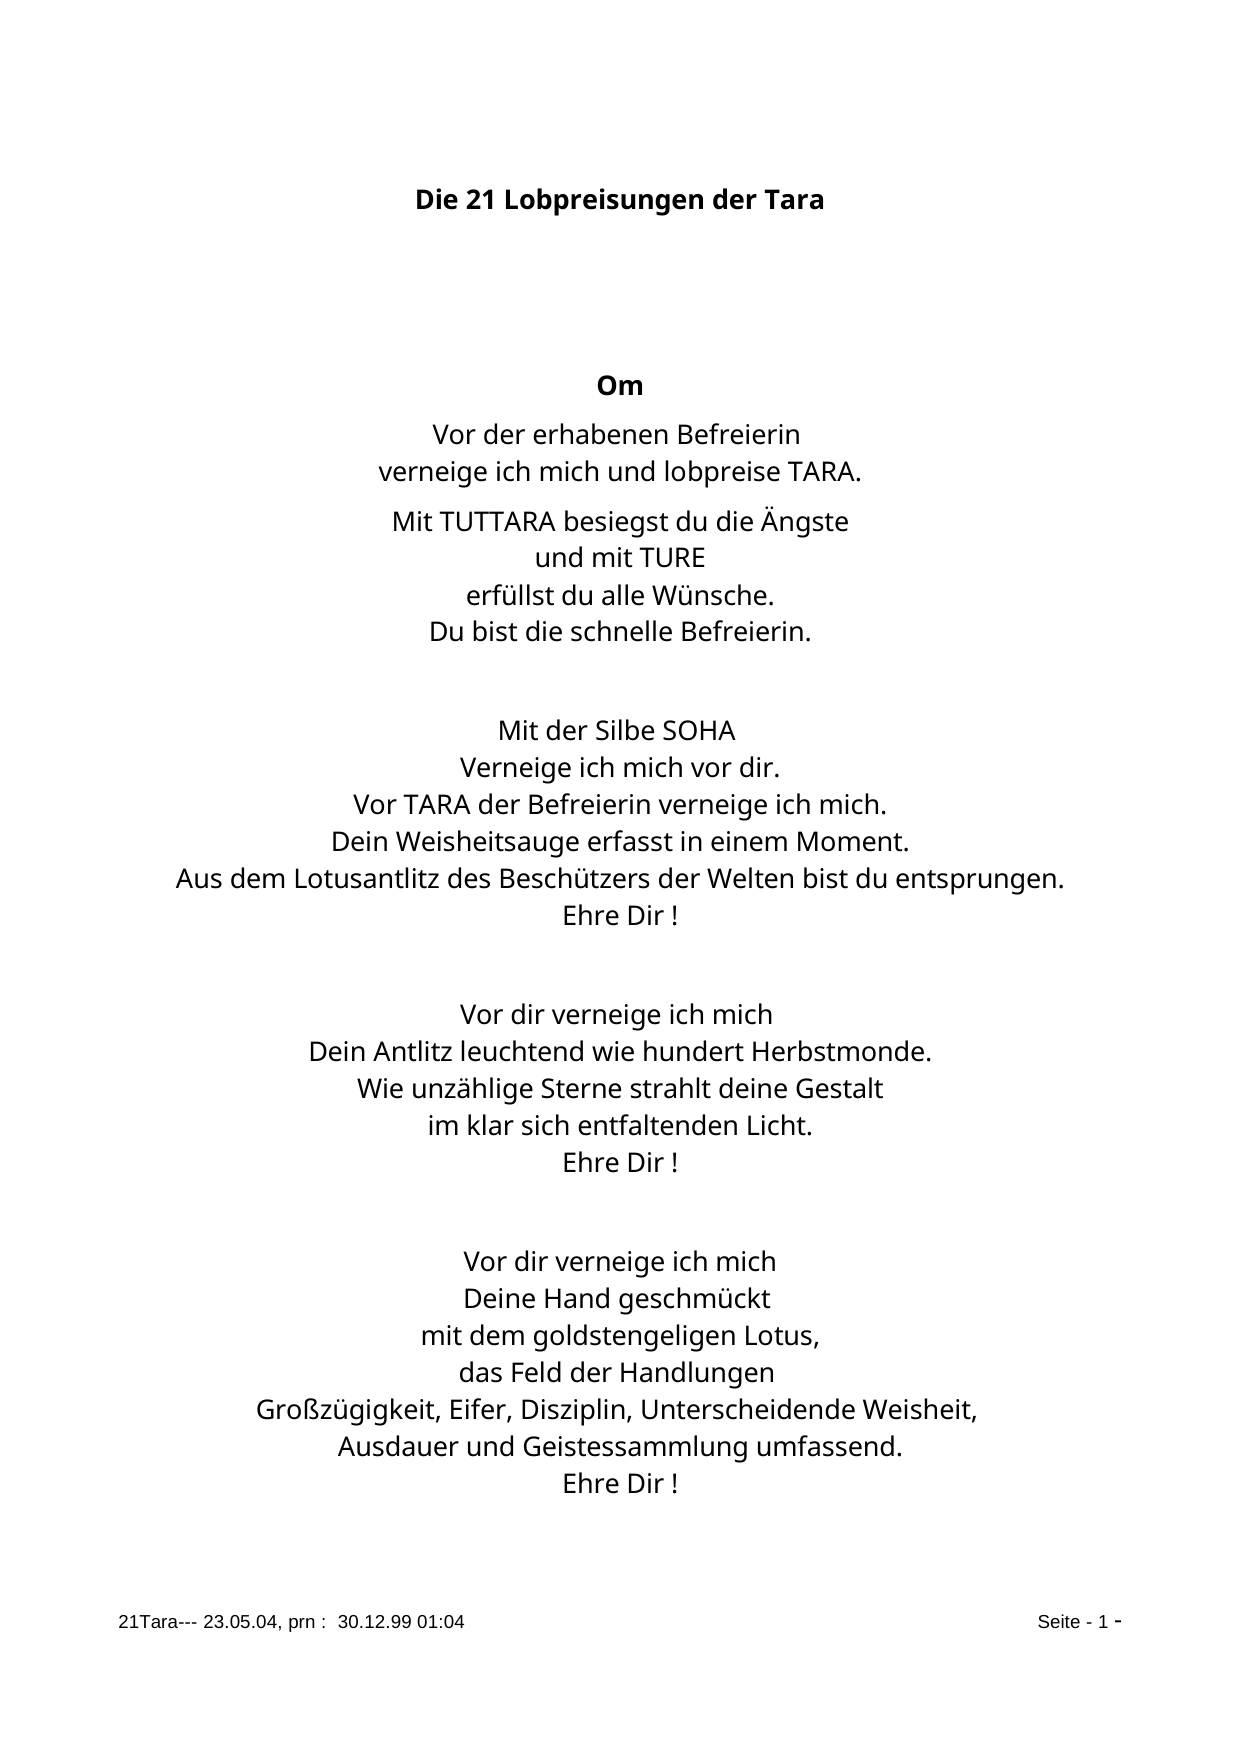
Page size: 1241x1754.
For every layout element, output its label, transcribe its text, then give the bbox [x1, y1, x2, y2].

text Mit der Silbe SOHA Verneige ich mich vor dir. Vor TARA der Befreierin verneige ich mich. Dein Weisheitsauge erfasst in einem Moment. Aus dem Lotusantlitz des Beschützers der Welten bist du entsprungen. Ehre Dir ! [118, 712, 1122, 934]
subtitle Om [118, 366, 1122, 403]
subtitle Die 21 Lobpreisungen der Tara [118, 180, 1122, 217]
text Mit TUTTARA besiegst du die Ängste und mit TURE erfüllst du alle Wünsche. Du bist die schnelle Befreierin. [118, 502, 1122, 650]
text Vor dir verneige ich mich Dein Antlitz leuchtend wie hundert Herbstmonde. Wie unzählige Sterne strahlt deine Gestalt im klar sich entfaltenden Licht. Ehre Dir ! [118, 996, 1122, 1181]
text Vor der erhabenen Befreierin verneige ich mich und lobpreise TARA. [118, 416, 1122, 489]
text Vor dir verneige ich mich Deine Hand geschmückt mit dem goldstengeligen Lotus, das Feld der Handlungen Großzügigkeit, Eifer, Disziplin, Unterscheidende Weisheit, Ausdauer und Geistessammlung umfassend. Ehre Dir ! [118, 1243, 1122, 1501]
